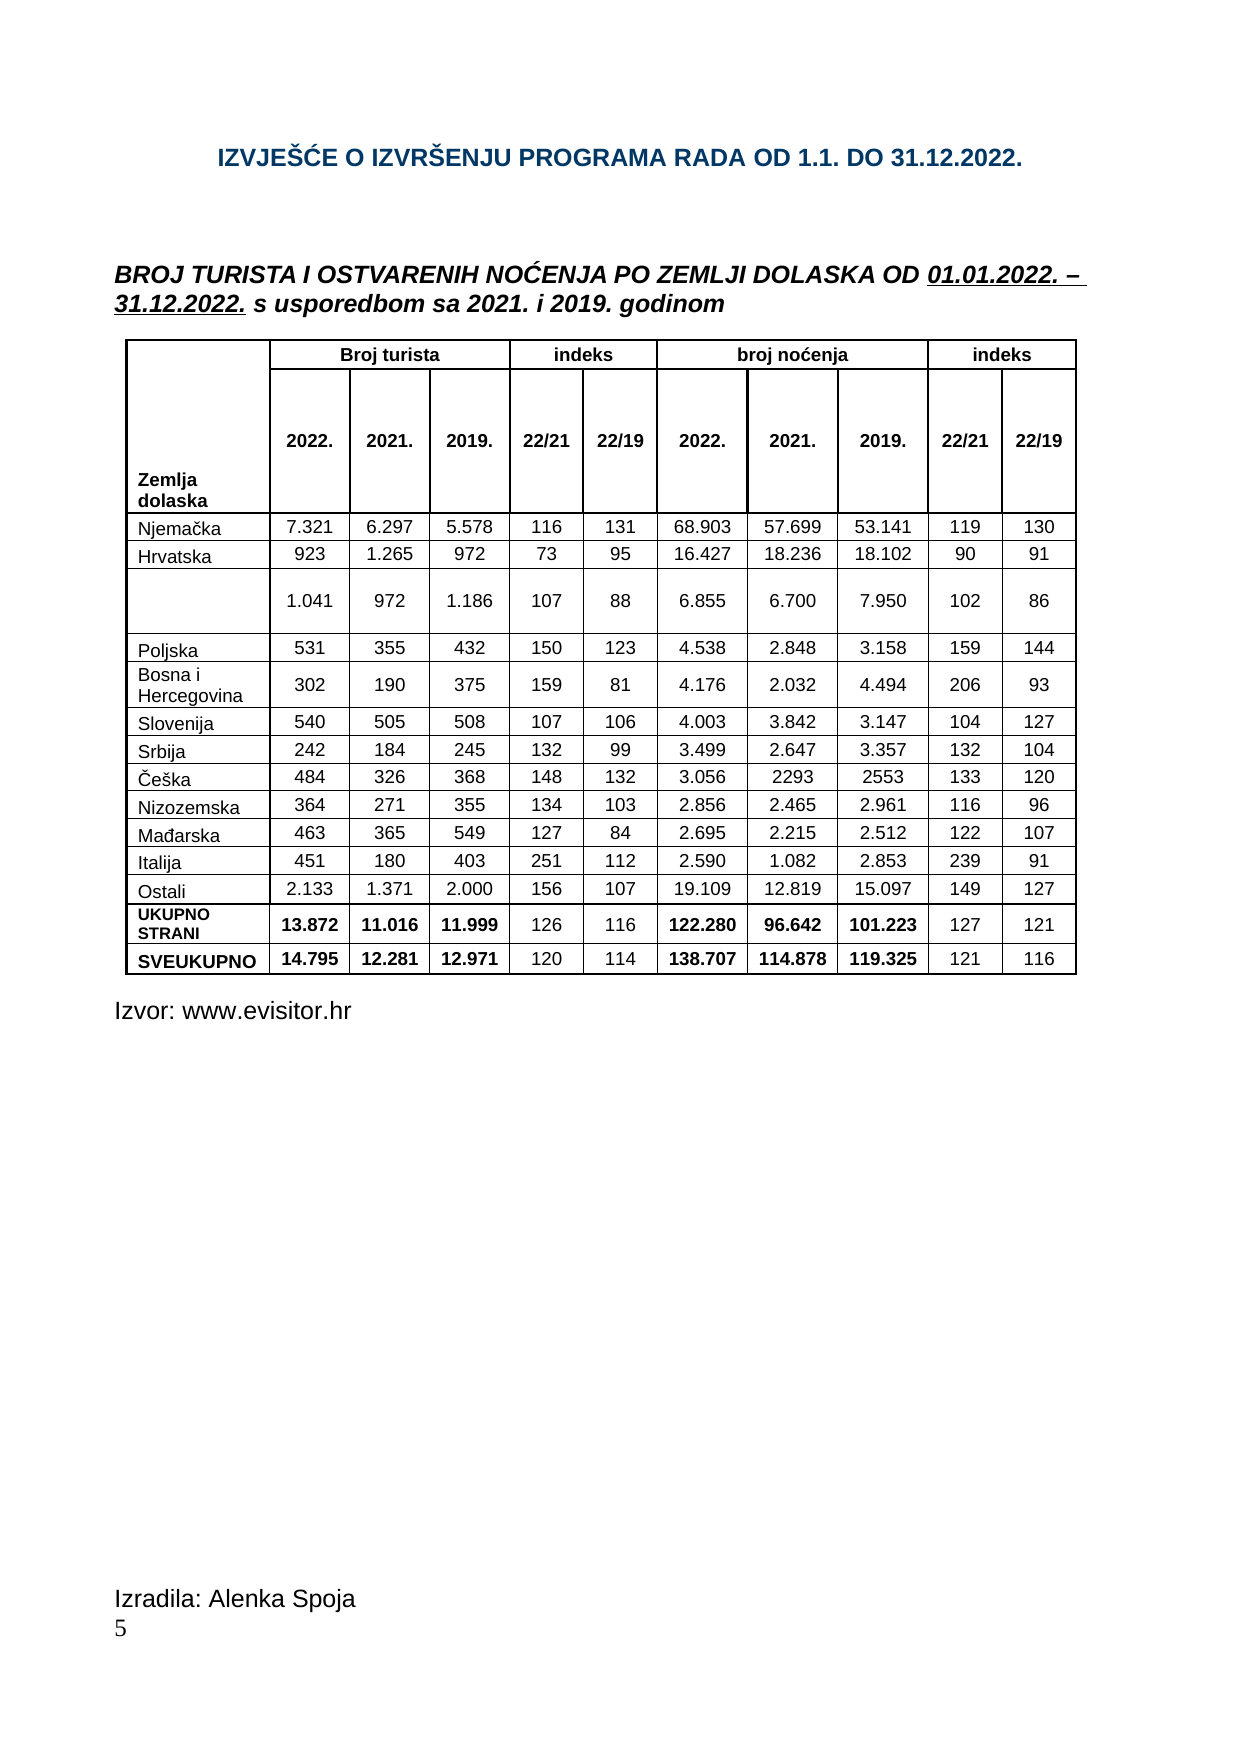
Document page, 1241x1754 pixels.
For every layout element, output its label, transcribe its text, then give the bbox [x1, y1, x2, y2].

table_header indeks [511, 341, 656, 368]
table_cell 132 [510, 736, 583, 762]
table_cell 122 [929, 819, 1002, 846]
table_cell 121 [1003, 905, 1075, 943]
table_cell [1077, 483, 1099, 512]
table_cell 302 [271, 662, 349, 707]
table_cell 116 [1003, 944, 1075, 972]
table_cell 6.297 [350, 514, 429, 539]
table_header Broj turista [271, 341, 509, 368]
table_cell 2.000 [430, 875, 509, 903]
table_cell 132 [929, 736, 1002, 762]
table_cell [1077, 943, 1099, 972]
table_cell 245 [430, 736, 509, 762]
table_cell Poljska [128, 634, 269, 661]
table_cell [1077, 568, 1099, 633]
table_cell 88 [584, 569, 657, 633]
table_cell 365 [350, 819, 429, 846]
table_header broj noćenja [658, 341, 927, 368]
table_cell 148 [510, 764, 583, 790]
table_cell 355 [350, 634, 429, 661]
table_cell 3.357 [838, 736, 928, 762]
table_cell 972 [430, 541, 509, 567]
table_cell 22/19 [1003, 370, 1075, 512]
table_cell 1.265 [350, 541, 429, 567]
table_cell Srbija [128, 736, 269, 762]
table_cell 22/21 [929, 370, 1001, 512]
table_cell 2293 [748, 764, 837, 790]
table_cell 112 [584, 847, 657, 874]
table_cell 4.003 [658, 708, 747, 735]
table_cell 180 [350, 847, 429, 874]
table_cell 53.141 [838, 514, 928, 539]
table_cell 159 [510, 662, 583, 707]
table_cell 3.499 [658, 736, 747, 762]
table_cell 104 [929, 708, 1002, 735]
table_cell 184 [350, 736, 429, 762]
table_cell 116 [584, 905, 657, 943]
table_cell 19.109 [658, 875, 747, 903]
table_cell 368 [430, 764, 509, 790]
table_cell 7.321 [271, 514, 349, 539]
table_cell 4.538 [658, 634, 747, 661]
table_cell 96.642 [748, 905, 837, 943]
text Izvor: www.evisitor.hr [114, 996, 1126, 1025]
table_cell 132 [584, 764, 657, 790]
table_cell 156 [510, 875, 583, 903]
table_cell 12.281 [350, 944, 429, 972]
table_cell 86 [1003, 569, 1075, 633]
table_cell 57.699 [748, 514, 837, 539]
table_cell 2.647 [748, 736, 837, 762]
table_cell 18.236 [748, 541, 837, 567]
table_cell [1077, 427, 1099, 455]
table_cell 2019. [839, 370, 927, 512]
table_cell 239 [929, 847, 1002, 874]
table_cell 138.707 [658, 944, 747, 972]
table_cell [1077, 399, 1099, 427]
table_cell 11.999 [430, 905, 509, 943]
table_cell Italija [128, 847, 269, 874]
table_cell 2.853 [838, 847, 928, 874]
table_cell 18.102 [838, 541, 928, 567]
table_cell [1077, 903, 1099, 943]
table_cell Bosna i Hercegovina [128, 662, 269, 707]
table_cell 3.056 [658, 764, 747, 790]
table_header indeks [929, 341, 1075, 368]
table_cell 107 [584, 875, 657, 903]
table_cell UKUPNO STRANI [128, 905, 269, 943]
table_cell 432 [430, 634, 509, 661]
table_cell 375 [430, 662, 509, 707]
table_cell 22/21 [511, 370, 582, 512]
table_cell 12.971 [430, 944, 509, 972]
table_cell 127 [510, 819, 583, 846]
table_cell [1077, 540, 1099, 567]
table_cell 101.223 [838, 905, 928, 943]
table_cell 11.016 [350, 905, 429, 943]
table_cell Hrvatska [128, 541, 269, 567]
table_cell 2.848 [748, 634, 837, 661]
table_cell 531 [271, 634, 349, 661]
table_cell 14.795 [270, 944, 349, 972]
table_cell 355 [430, 791, 509, 818]
table_cell 190 [350, 662, 429, 707]
table_cell 90 [929, 541, 1002, 567]
table_cell 540 [271, 708, 349, 735]
table_cell 242 [271, 736, 349, 762]
table_cell [1077, 455, 1099, 483]
table_cell 133 [929, 764, 1002, 790]
table_cell 2.590 [658, 847, 747, 874]
table_cell 403 [430, 847, 509, 874]
table_cell 127 [929, 905, 1002, 943]
table_cell 120 [1003, 764, 1075, 790]
table_cell 7.950 [838, 569, 928, 633]
table_cell 120 [510, 944, 583, 972]
table_cell 4.494 [838, 662, 928, 707]
table_cell 2.512 [838, 819, 928, 846]
table_cell 123 [584, 634, 657, 661]
table_cell 84 [584, 819, 657, 846]
table_cell 2019. [431, 370, 509, 512]
table_cell 463 [271, 819, 349, 846]
table_cell Češka [128, 764, 269, 790]
table_cell 149 [929, 875, 1002, 903]
table_cell 106 [584, 708, 657, 735]
table_cell 130 [1003, 514, 1075, 539]
table_cell 549 [430, 819, 509, 846]
table_cell 5.578 [430, 514, 509, 539]
table_cell 3.842 [748, 708, 837, 735]
table_cell 2021. [351, 370, 429, 512]
table_cell 1.082 [748, 847, 837, 874]
table_cell 972 [350, 569, 429, 633]
table_cell [1077, 707, 1099, 735]
table_cell 6.855 [658, 569, 747, 633]
table_cell [1077, 818, 1099, 846]
table_cell 484 [271, 764, 349, 790]
table_cell 102 [929, 569, 1002, 633]
table_cell [128, 569, 269, 633]
table_cell 508 [430, 708, 509, 735]
table_cell 12.819 [748, 875, 837, 903]
table_cell 127 [1003, 708, 1075, 735]
table_cell 6.700 [748, 569, 837, 633]
table_cell 1.041 [271, 569, 349, 633]
table_cell 2021. [749, 370, 837, 512]
table_cell 99 [584, 736, 657, 762]
table_cell 2553 [838, 764, 928, 790]
table_cell 144 [1003, 634, 1075, 661]
table_cell 93 [1003, 662, 1075, 707]
table_cell 81 [584, 662, 657, 707]
table_cell 3.158 [838, 634, 928, 661]
table_cell [1077, 661, 1099, 707]
table_cell 505 [350, 708, 429, 735]
table_header Zemlja dolaska [128, 341, 269, 512]
table_cell 107 [1003, 819, 1075, 846]
table_cell 159 [929, 634, 1002, 661]
table_cell 103 [584, 791, 657, 818]
table_cell 104 [1003, 736, 1075, 762]
table_cell [1077, 633, 1099, 661]
table_cell 68.903 [658, 514, 747, 539]
table_cell 116 [510, 514, 583, 539]
text BROJ TURISTA I OSTVARENIH NOĆENJA PO ZEMLJI DOLASKA OD 01.01.2022. – 31.12.2022. s usporedbom sa 2021. i 2019. godinom [114, 260, 1126, 318]
table_cell 2.695 [658, 819, 747, 846]
table_cell 114 [584, 944, 657, 972]
table_cell 96 [1003, 791, 1075, 818]
table_cell [1077, 368, 1099, 399]
table_cell 116 [929, 791, 1002, 818]
table_cell SVEUKUPNO [128, 944, 269, 972]
table_cell 15.097 [838, 875, 928, 903]
table_cell 3.147 [838, 708, 928, 735]
table_cell 206 [929, 662, 1002, 707]
table_cell 364 [271, 791, 349, 818]
table_cell 1.371 [350, 875, 429, 903]
table_cell 2.215 [748, 819, 837, 846]
table_cell 150 [510, 634, 583, 661]
table_cell 22/19 [584, 370, 656, 512]
table_cell 119 [929, 514, 1002, 539]
table_cell 121 [929, 944, 1002, 972]
table_cell [1077, 790, 1099, 818]
table_cell [1077, 512, 1099, 539]
table_cell 13.872 [270, 905, 349, 943]
table_cell 107 [510, 569, 583, 633]
table_cell [1077, 735, 1099, 762]
table_cell Ostali [128, 875, 269, 903]
table_cell 73 [510, 541, 583, 567]
table_cell 119.325 [838, 944, 928, 972]
table_cell 107 [510, 708, 583, 735]
table_cell 2.032 [748, 662, 837, 707]
table_cell Njemačka [128, 514, 269, 539]
table_cell Slovenija [128, 708, 269, 735]
table_cell 2.465 [748, 791, 837, 818]
table_cell Nizozemska [128, 791, 269, 818]
table_cell 127 [1003, 875, 1075, 903]
table_cell 326 [350, 764, 429, 790]
table_cell 2022. [271, 370, 349, 512]
table_cell 1.186 [430, 569, 509, 633]
table_cell 923 [271, 541, 349, 567]
table_cell Mađarska [128, 819, 269, 846]
table_cell 2022. [658, 370, 746, 512]
table_cell 2.133 [271, 875, 349, 903]
table_cell 2.856 [658, 791, 747, 818]
table_cell 451 [271, 847, 349, 874]
table_cell 2.961 [838, 791, 928, 818]
table_cell 95 [584, 541, 657, 567]
table_cell 134 [510, 791, 583, 818]
table_cell 251 [510, 847, 583, 874]
table_cell 16.427 [658, 541, 747, 567]
table_cell [1077, 874, 1099, 903]
table_cell 126 [510, 905, 583, 943]
table_cell 91 [1003, 541, 1075, 567]
table_cell [1077, 763, 1099, 790]
table_cell 271 [350, 791, 429, 818]
table_cell [1077, 846, 1099, 874]
table_cell 114.878 [748, 944, 837, 972]
table_cell 122.280 [658, 905, 747, 943]
table_header [1077, 339, 1099, 368]
table_cell 131 [584, 514, 657, 539]
table_cell 91 [1003, 847, 1075, 874]
table_cell 4.176 [658, 662, 747, 707]
